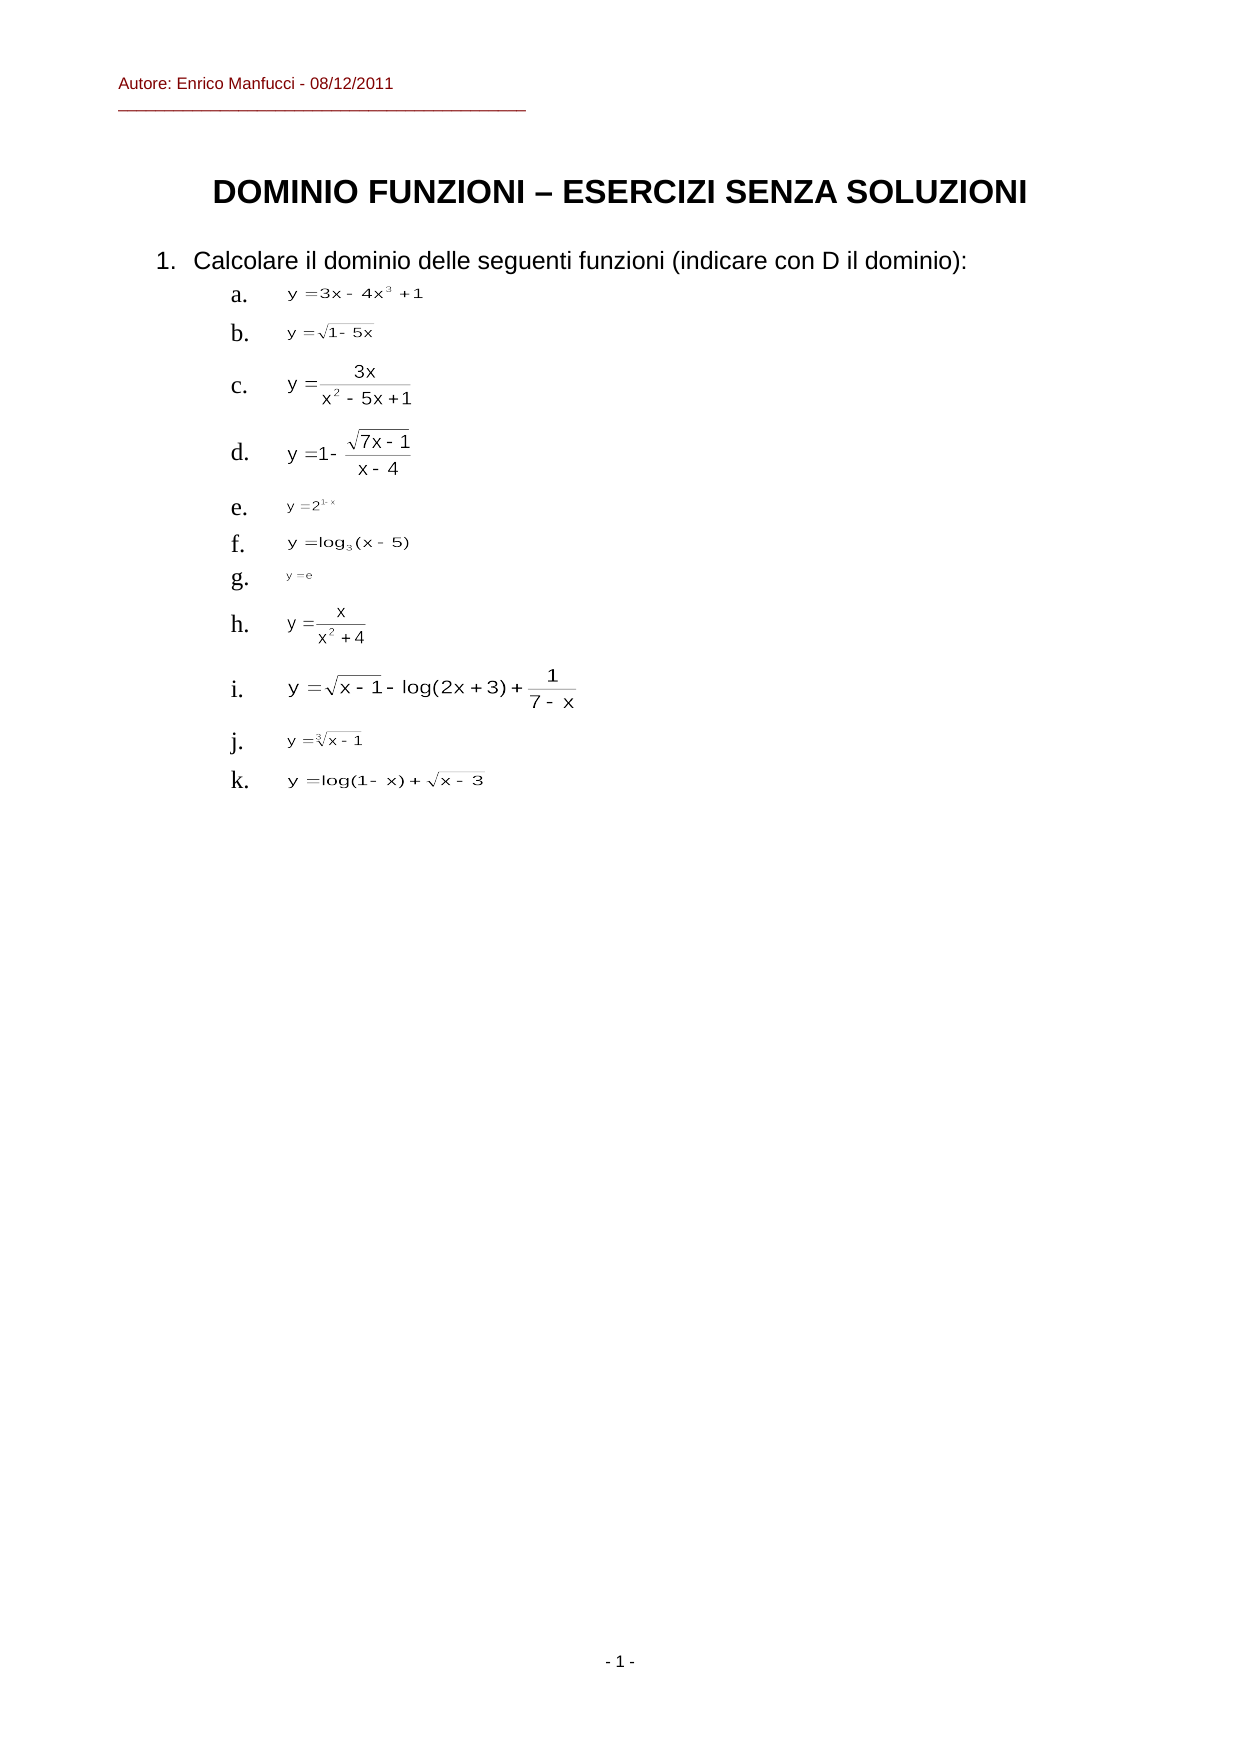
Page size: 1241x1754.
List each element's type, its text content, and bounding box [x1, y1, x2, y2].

subtitle DOMINIO FUNZIONI – ESERCIZI SENZA SOLUZIONI [118, 173, 1122, 211]
list Calcolare il dominio delle seguenti funzioni (indicare con D il dominio): [156, 246, 1122, 275]
